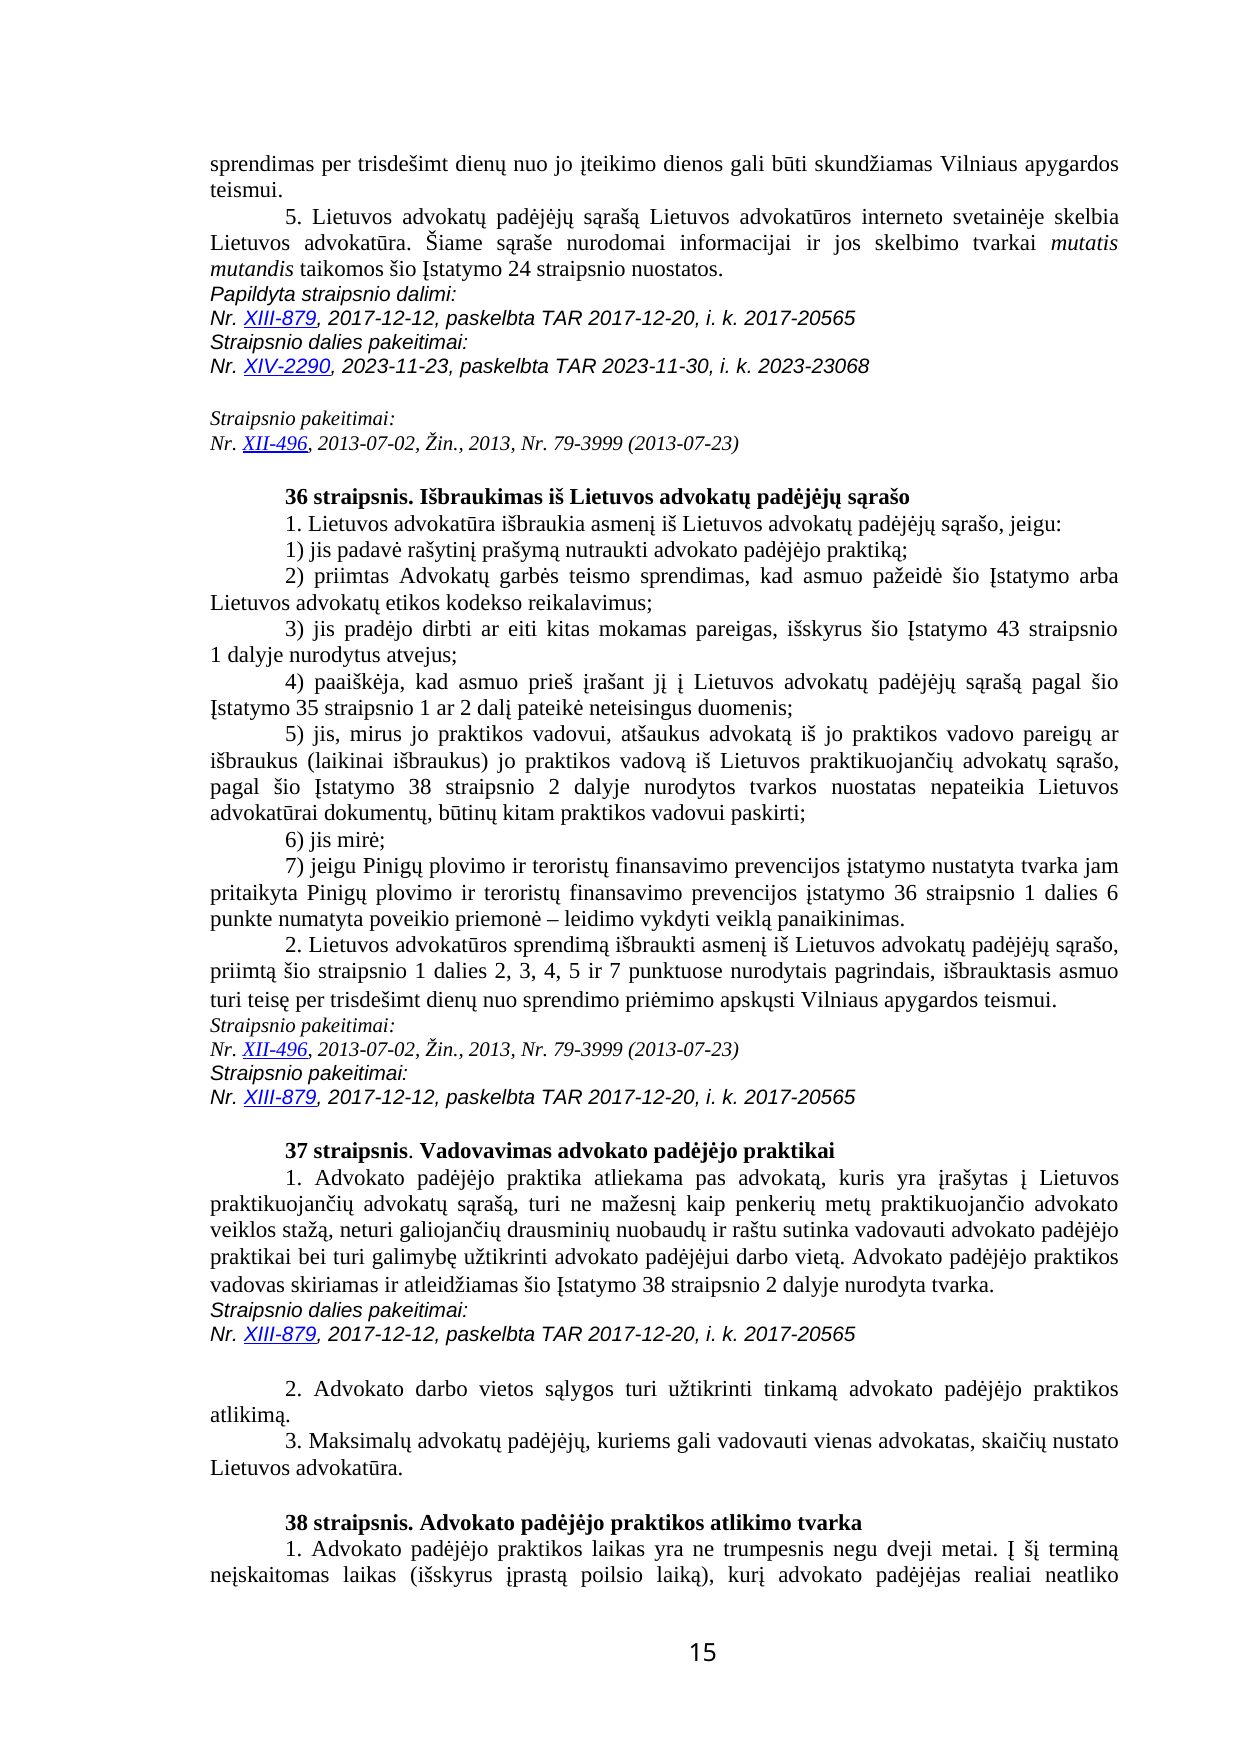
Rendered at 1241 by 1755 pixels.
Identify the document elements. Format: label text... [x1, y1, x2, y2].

text 6) jis mirė; [210, 826, 1120, 852]
text 4) paaiškėja, kad asmuo prieš įrašant jį į Lietuvos advokatų padėjėjų sąrašą pagal šio Įstatymo 35 straipsnio 1 ar 2 dalį pateikė neteisingus duomenis; [210, 668, 1120, 720]
text Nr. XIII-879, 2017-12-12, paskelbta TAR 2017-12-20, i. k. 2017-20565 [210, 306, 1120, 330]
text 38 straipsnis. Advokato padėjėjo praktikos atlikimo tvarka [210, 1509, 1120, 1535]
text 37 straipsnis. Vadovavimas advokato padėjėjo praktikai [210, 1137, 1120, 1164]
text Nr. XII-496, 2013-07-02, Žin., 2013, Nr. 79-3999 (2013-07-23) [210, 1037, 1120, 1061]
text Straipsnio pakeitimai: [210, 1013, 1120, 1037]
text 7) jeigu Pinigų plovimo ir teroristų finansavimo prevencijos įstatymo nustatyta tvarka jam pritaikyta Pinigų plovimo ir teroristų finansavimo prevencijos įstatymo 36 straipsnio 1 dalies 6 punkte numatyta poveikio priemonė – leidimo vykdyti veiklą panaikinimas. [210, 852, 1120, 931]
text Straipsnio pakeitimai: [210, 406, 1120, 430]
text sprendimas per trisdešimt dienų nuo jo įteikimo dienos gali būti skundžiamas Vilniaus apygardos teismui. [210, 150, 1120, 203]
text Papildyta straipsnio dalimi: [210, 282, 1120, 306]
text 1. Advokato padėjėjo praktika atliekama pas advokatą, kuris yra įrašytas į Lietuvos praktikuojančių advokatų sąrašą, turi ne mažesnį kaip penkerių metų praktikuojančio advokato veiklos stažą, neturi galiojančių drausminių nuobaudų ir raštu sutinka vadovauti advokato padėjėjo praktikai bei turi galimybę užtikrinti advokato padėjėjui darbo vietą. Advokato padėjėjo praktikos vadovas skiriamas ir atleidžiamas šio Įstatymo 38 straipsnio 2 dalyje nurodyta tvarka. [210, 1164, 1120, 1298]
text Nr. XIII-879, 2017-12-12, paskelbta TAR 2017-12-20, i. k. 2017-20565 [210, 1085, 1120, 1109]
text 1. Advokato padėjėjo praktikos laikas yra ne trumpesnis negu dveji metai. Į šį terminą neįskaitomas laikas (išskyrus įprastą poilsio laiką), kurį advokato padėjėjas realiai neatliko [210, 1535, 1120, 1588]
text Straipsnio dalies pakeitimai: [210, 1298, 1120, 1322]
text Straipsnio dalies pakeitimai: [210, 330, 1120, 354]
text 3) jis pradėjo dirbti ar eiti kitas mokamas pareigas, išskyrus šio Įstatymo 43 straipsnio 1 dalyje nurodytus atvejus; [210, 615, 1120, 668]
text 2) priimtas Advokatų garbės teismo sprendimas, kad asmuo pažeidė šio Įstatymo arba Lietuvos advokatų etikos kodekso reikalavimus; [210, 562, 1120, 615]
text 36 straipsnis. Išbraukimas iš Lietuvos advokatų padėjėjų sąrašo [210, 483, 1120, 509]
text Nr. XIII-879, 2017-12-12, paskelbta TAR 2017-12-20, i. k. 2017-20565 [210, 1322, 1120, 1346]
text 5) jis, mirus jo praktikos vadovui, atšaukus advokatą iš jo praktikos vadovo pareigų ar išbraukus (laikinai išbraukus) jo praktikos vadovą iš Lietuvos praktikuojančių advokatų sąrašo, pagal šio Įstatymo 38 straipsnio 2 dalyje nurodytos tvarkos nuostatas nepateikia Lietuvos advokatūrai dokumentų, būtinų kitam praktikos vadovui paskirti; [210, 720, 1120, 826]
text 2. Advokato darbo vietos sąlygos turi užtikrinti tinkamą advokato padėjėjo praktikos atlikimą. [210, 1375, 1120, 1427]
text Nr. XIV-2290, 2023-11-23, paskelbta TAR 2023-11-30, i. k. 2023-23068 [210, 354, 1120, 378]
text Nr. XII-496, 2013-07-02, Žin., 2013, Nr. 79-3999 (2013-07-23) [210, 430, 1120, 454]
text 1) jis padavė rašytinį prašymą nutraukti advokato padėjėjo praktiką; [210, 536, 1120, 562]
text 2. Lietuvos advokatūros sprendimą išbraukti asmenį iš Lietuvos advokatų padėjėjų sąrašo, priimtą šio straipsnio 1 dalies 2, 3, 4, 5 ir 7 punktuose nurodytais pagrindais, išbrauktasis asmuo turi teisę per trisdešimt dienų nuo sprendimo priėmimo apskųsti Vilniaus apygardos teismui. [210, 931, 1120, 1013]
text 1. Lietuvos advokatūra išbraukia asmenį iš Lietuvos advokatų padėjėjų sąrašo, jeigu: [210, 509, 1120, 536]
text 3. Maksimalų advokatų padėjėjų, kuriems gali vadovauti vienas advokatas, skaičių nustato Lietuvos advokatūra. [210, 1427, 1120, 1480]
text 5. Lietuvos advokatų padėjėjų sąrašą Lietuvos advokatūros interneto svetainėje skelbia Lietuvos advokatūra. Šiame sąraše nurodomai informacijai ir jos skelbimo tvarkai mutatis mutandis taikomos šio Įstatymo 24 straipsnio nuostatos. [210, 203, 1120, 282]
text Straipsnio pakeitimai: [210, 1061, 1120, 1085]
